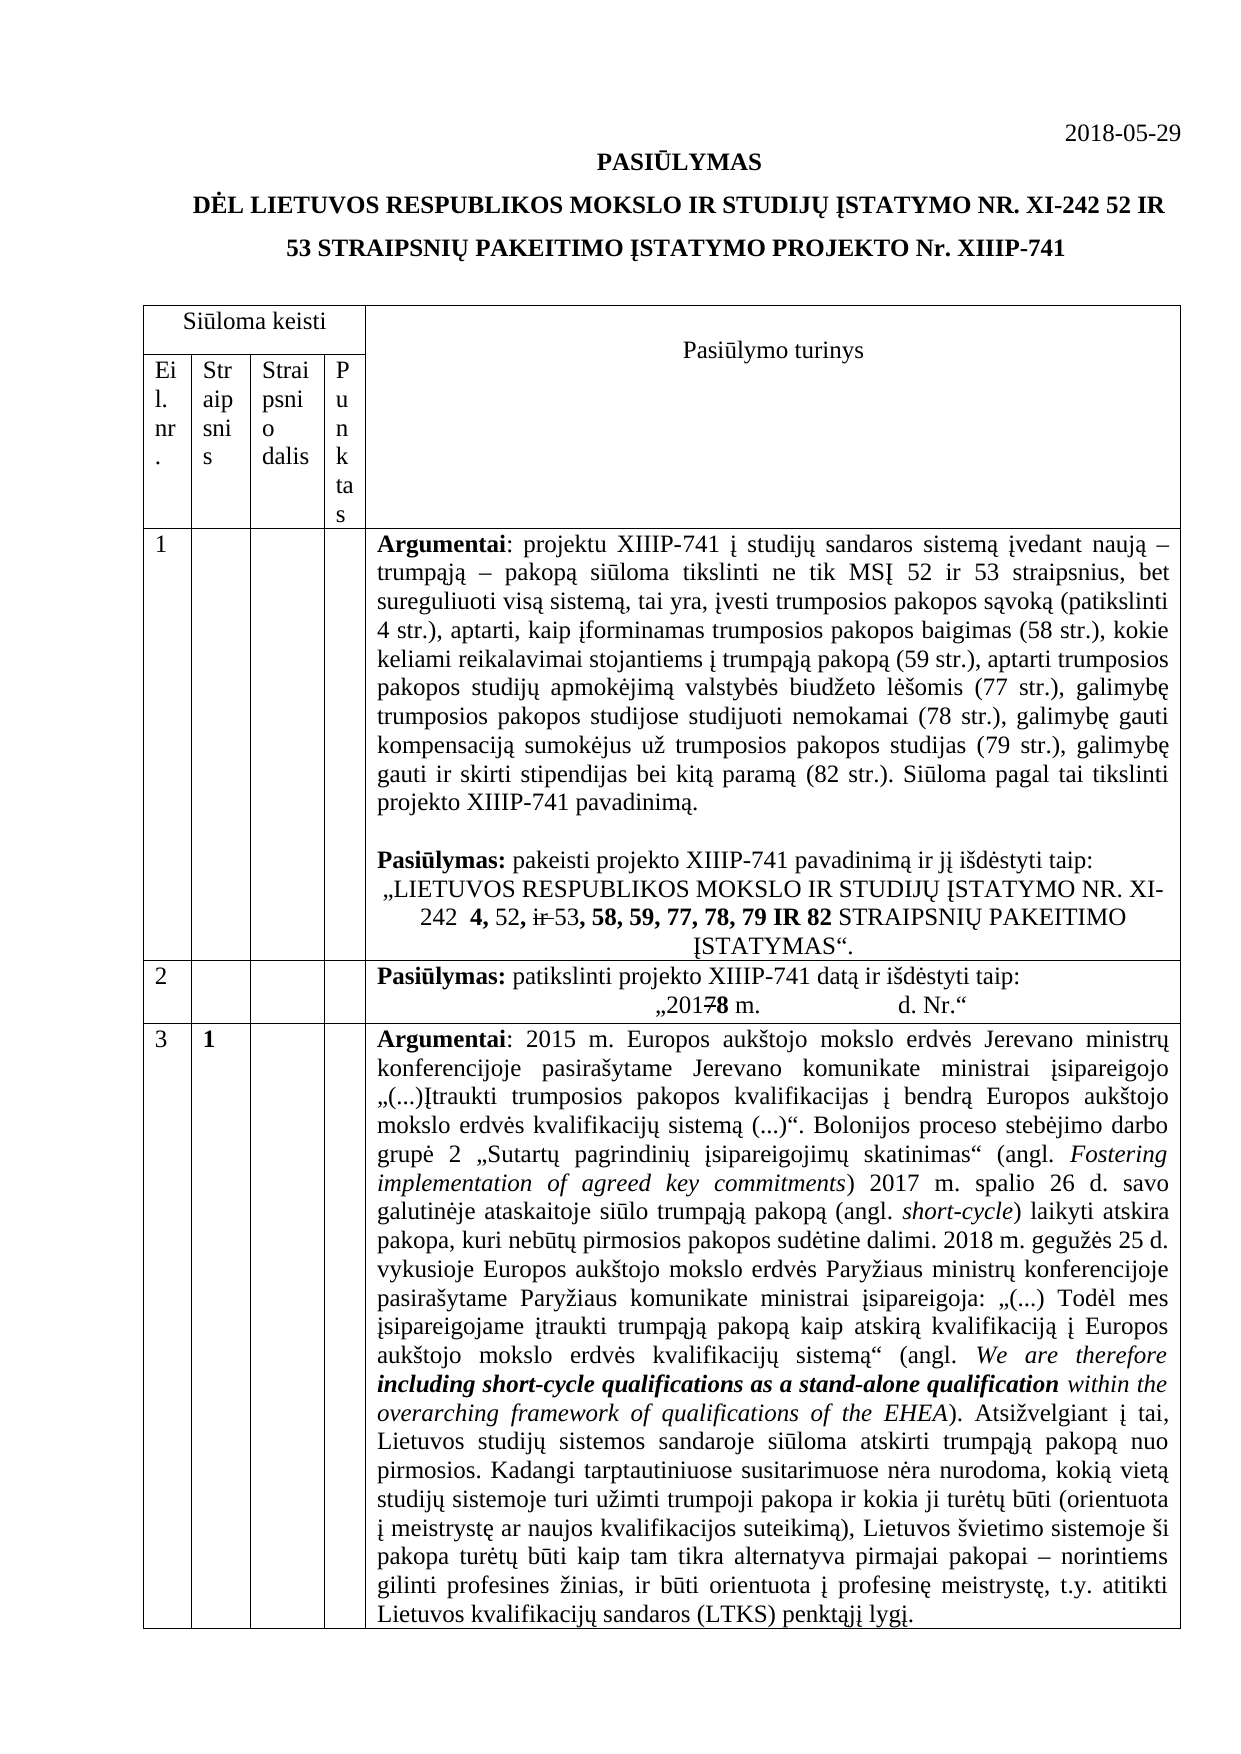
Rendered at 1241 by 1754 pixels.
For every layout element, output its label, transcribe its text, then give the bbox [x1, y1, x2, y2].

table_cell Punktas [325, 355, 365, 528]
text 2018-05-29 [177, 118, 1181, 147]
table_cell [325, 961, 365, 1023]
table_cell Pasiūlymas: patikslinti projekto XIIIP-741 datą ir išdėstyti taip: „20178 m. d. Nr.“ [366, 961, 1180, 1023]
table_cell 1 [144, 529, 191, 960]
table_cell [251, 529, 324, 960]
table_cell [325, 1024, 365, 1628]
text DĖL LIETUVOS RESPUBLIKOS MOKSLO IR STUDIJŲ ĮSTATYMO NR. XI-242 52 IR 53 STRAIPSNIŲ PAKEITIMO ĮSTATYMO PROJEKTO Nr. XIIIP-741 [177, 190, 1181, 262]
table_cell Straipsnio dalis [251, 355, 324, 528]
table_cell [251, 1024, 324, 1628]
table_cell 1 [192, 1024, 250, 1628]
table_header Pasiūlymo turinys [366, 306, 1180, 528]
table_cell 2 [144, 961, 191, 1023]
table_cell [192, 529, 250, 960]
text PASIŪLYMAS [177, 147, 1181, 176]
table_cell [251, 961, 324, 1023]
table_cell Straipsnis [192, 355, 250, 528]
table_cell [325, 529, 365, 960]
table_cell 3 [144, 1024, 191, 1628]
table_cell Eil. nr. [144, 355, 191, 528]
table_cell [192, 961, 250, 1023]
table_cell Argumentai: 2015 m. Europos aukštojo mokslo erdvės Jerevano ministrų konferencijoje pasirašytame Jerevano komunikate ministrai įsipareigojo „(...)Įtraukti trumposios pakopos kvalifikacijas į bendrą Europos aukštojo mokslo erdvės kvalifikacijų sistemą (...)“. Bolonijos proceso stebėjimo darbo grupė 2 „Sutartų pagrindinių įsipareigojimų skatinimas“ (angl. Fostering implementation of agreed key commitments) 2017 m. spalio 26 d. savo galutinėje ataskaitoje siūlo trumpąją pakopą (angl. short-cycle) laikyti atskira pakopa, kuri nebūtų pirmosios pakopos sudėtine dalimi. 2018 m. gegužės 25 d. vykusioje Europos aukštojo mokslo erdvės Paryžiaus ministrų konferencijoje pasirašytame Paryžiaus komunikate ministrai įsipareigoja: „(...) Todėl mes įsipareigojame įtraukti trumpąją pakopą kaip atskirą kvalifikaciją į Europos aukštojo mokslo erdvės kvalifikacijų sistemą“ (angl. We are therefore including short-cycle qualifications as a stand-alone qualification within the overarching framework of qualifications of the EHEA). Atsižvelgiant į tai, Lietuvos studijų sistemos sandaroje siūloma atskirti trumpąją pakopą nuo pirmosios. Kadangi tarptautiniuose susitarimuose nėra nurodoma, kokią vietą studijų sistemoje turi užimti trumpoji pakopa ir kokia ji turėtų būti (orientuota į meistrystę ar naujos kvalifikacijos suteikimą), Lietuvos švietimo sistemoje ši pakopa turėtų būti kaip tam tikra alternatyva pirmajai pakopai – norintiems gilinti profesines žinias, ir būti orientuota į profesinę meistrystę, t.y. atitikti Lietuvos kvalifikacijų sandaros (LTKS) penktąjį lygį. [366, 1024, 1180, 1628]
table_cell Argumentai: projektu XIIIP-741 į studijų sandaros sistemą įvedant naują – trumpąją – pakopą siūloma tikslinti ne tik MSĮ 52 ir 53 straipsnius, bet sureguliuoti visą sistemą, tai yra, įvesti trumposios pakopos sąvoką (patikslinti 4 str.), aptarti, kaip įforminamas trumposios pakopos baigimas (58 str.), kokie keliami reikalavimai stojantiems į trumpąją pakopą (59 str.), aptarti trumposios pakopos studijų apmokėjimą valstybės biudžeto lėšomis (77 str.), galimybę trumposios pakopos studijose studijuoti nemokamai (78 str.), galimybę gauti kompensaciją sumokėjus už trumposios pakopos studijas (79 str.), galimybę gauti ir skirti stipendijas bei kitą paramą (82 str.). Siūloma pagal tai tikslinti projekto XIIIP-741 pavadinimą. Pasiūlymas: pakeisti projekto XIIIP-741 pavadinimą ir jį išdėstyti taip: „LIETUVOS RESPUBLIKOS MOKSLO IR STUDIJŲ ĮSTATYMO NR. XI-242 4, 52, ir 53, 58, 59, 77, 78, 79 IR 82 STRAIPSNIŲ PAKEITIMO ĮSTATYMAS“. [366, 529, 1180, 960]
table_header Siūloma keisti [144, 306, 365, 354]
